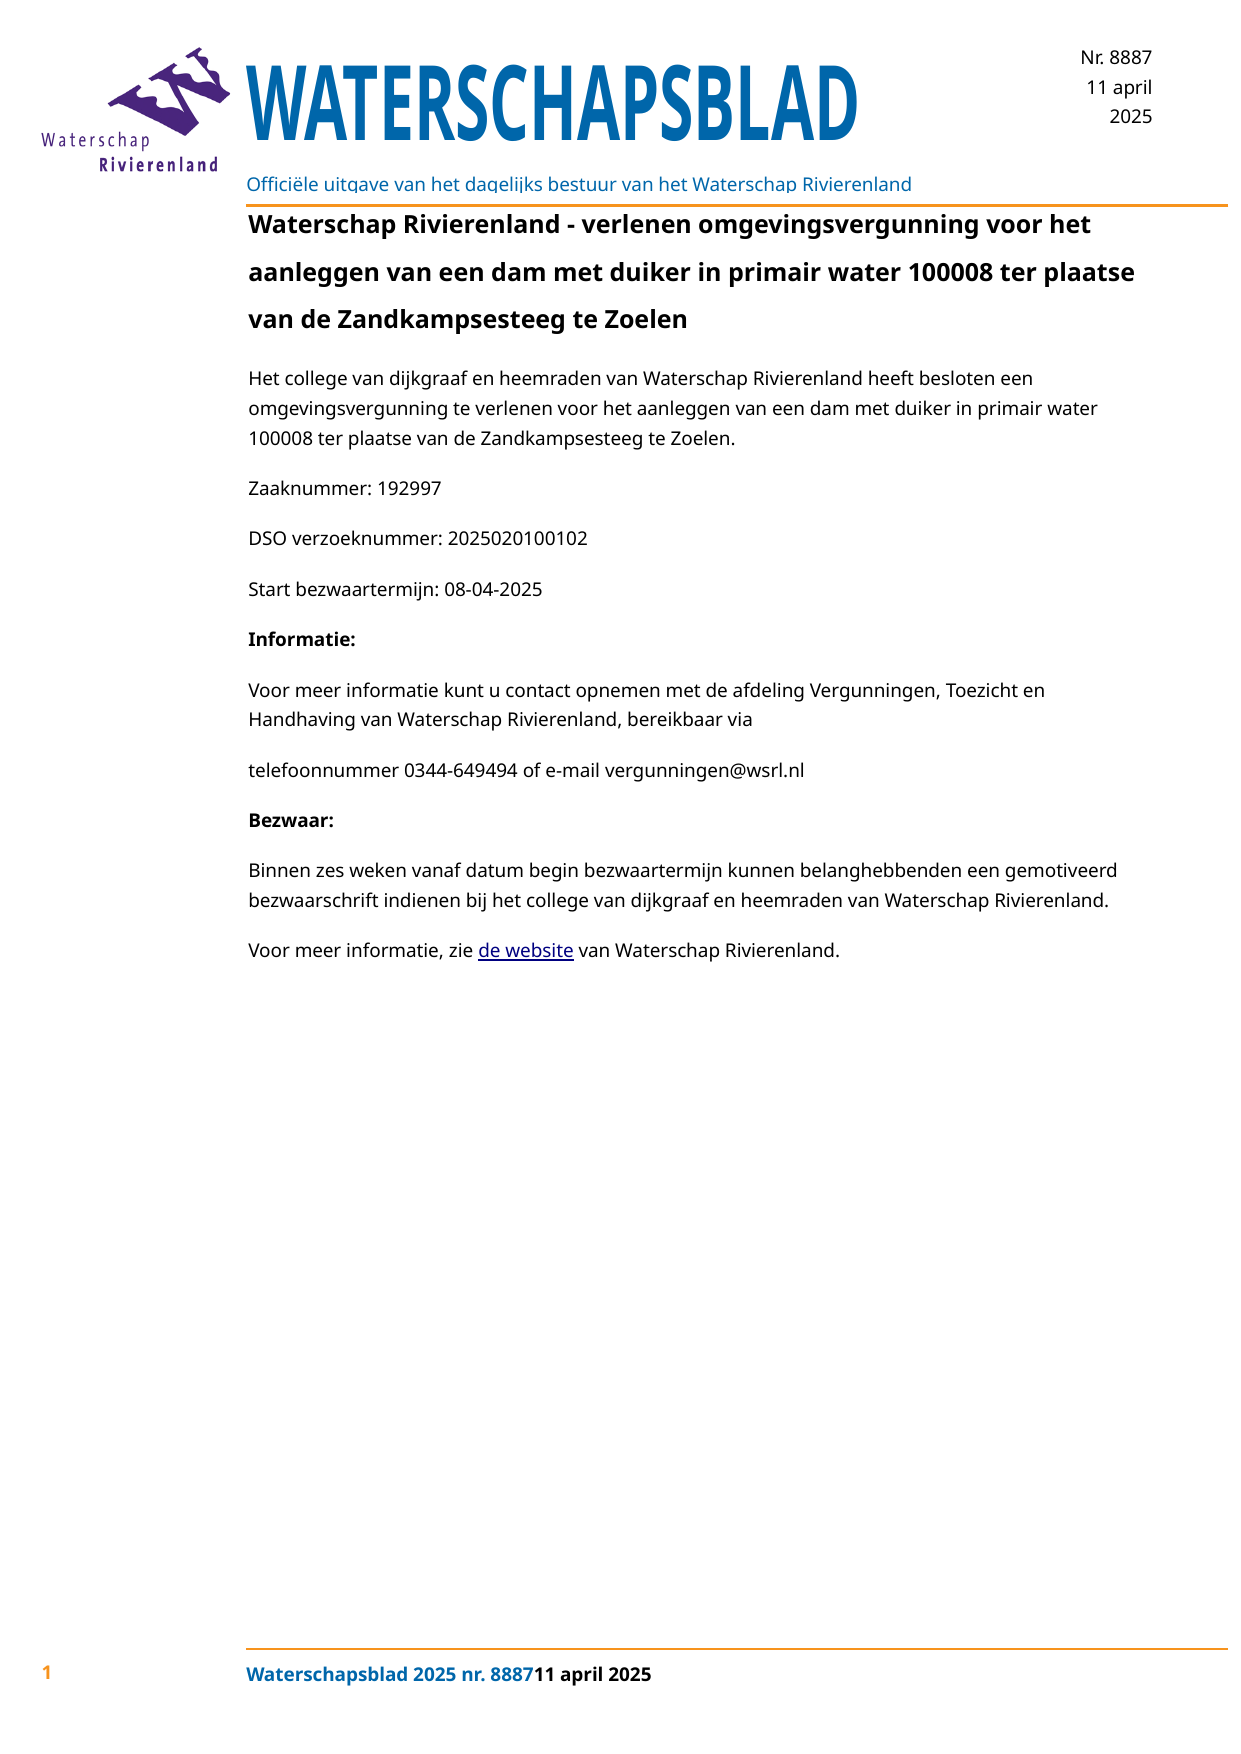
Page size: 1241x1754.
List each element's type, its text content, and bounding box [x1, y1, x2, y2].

text Het college van dijkgraaf en heemraden van Waterschap Rivierenland heeft besloten een omgevingsvergunning te verlenen voor het aanleggen van een dam met duiker in primair water 100008 ter plaatse van de Zandkampsesteeg te Zoelen. [248, 366, 1152, 450]
text Informatie: [248, 626, 1152, 652]
text Voor meer informatie kunt u contact opnemen met de afdeling Vergunningen, Toezicht en Handhaving van Waterschap Rivierenland, bereikbaar via [248, 677, 1152, 732]
text Start bezwaartermijn: 08-04-2025 [248, 576, 1152, 602]
text Voor meer informatie, zie de website van Waterschap Rivierenland. [248, 938, 1152, 963]
text Bezwaar: [248, 807, 1152, 833]
text Zaaknummer: 192997 [248, 475, 1152, 501]
text Binnen zes weken vanaf datum begin bezwaartermijn kunnen belanghebbenden een gemotiveerd bezwaarschrift indienen bij het college van dijkgraaf en heemraden van Waterschap Rivierenland. [248, 858, 1152, 913]
text DSO verzoeknummer: 2025020100102 [248, 526, 1152, 551]
text telefoonnummer 0344-649494 of e-mail vergunningen@wsrl.nl [248, 757, 1152, 782]
picture [41, 47, 231, 172]
text Waterschap Rivierenland - verlenen omgevingsvergunning voor het aanleggen van een dam met duiker in primair water 100008 ter plaatse van de Zandkampsesteeg te Zoelen [248, 207, 1152, 336]
